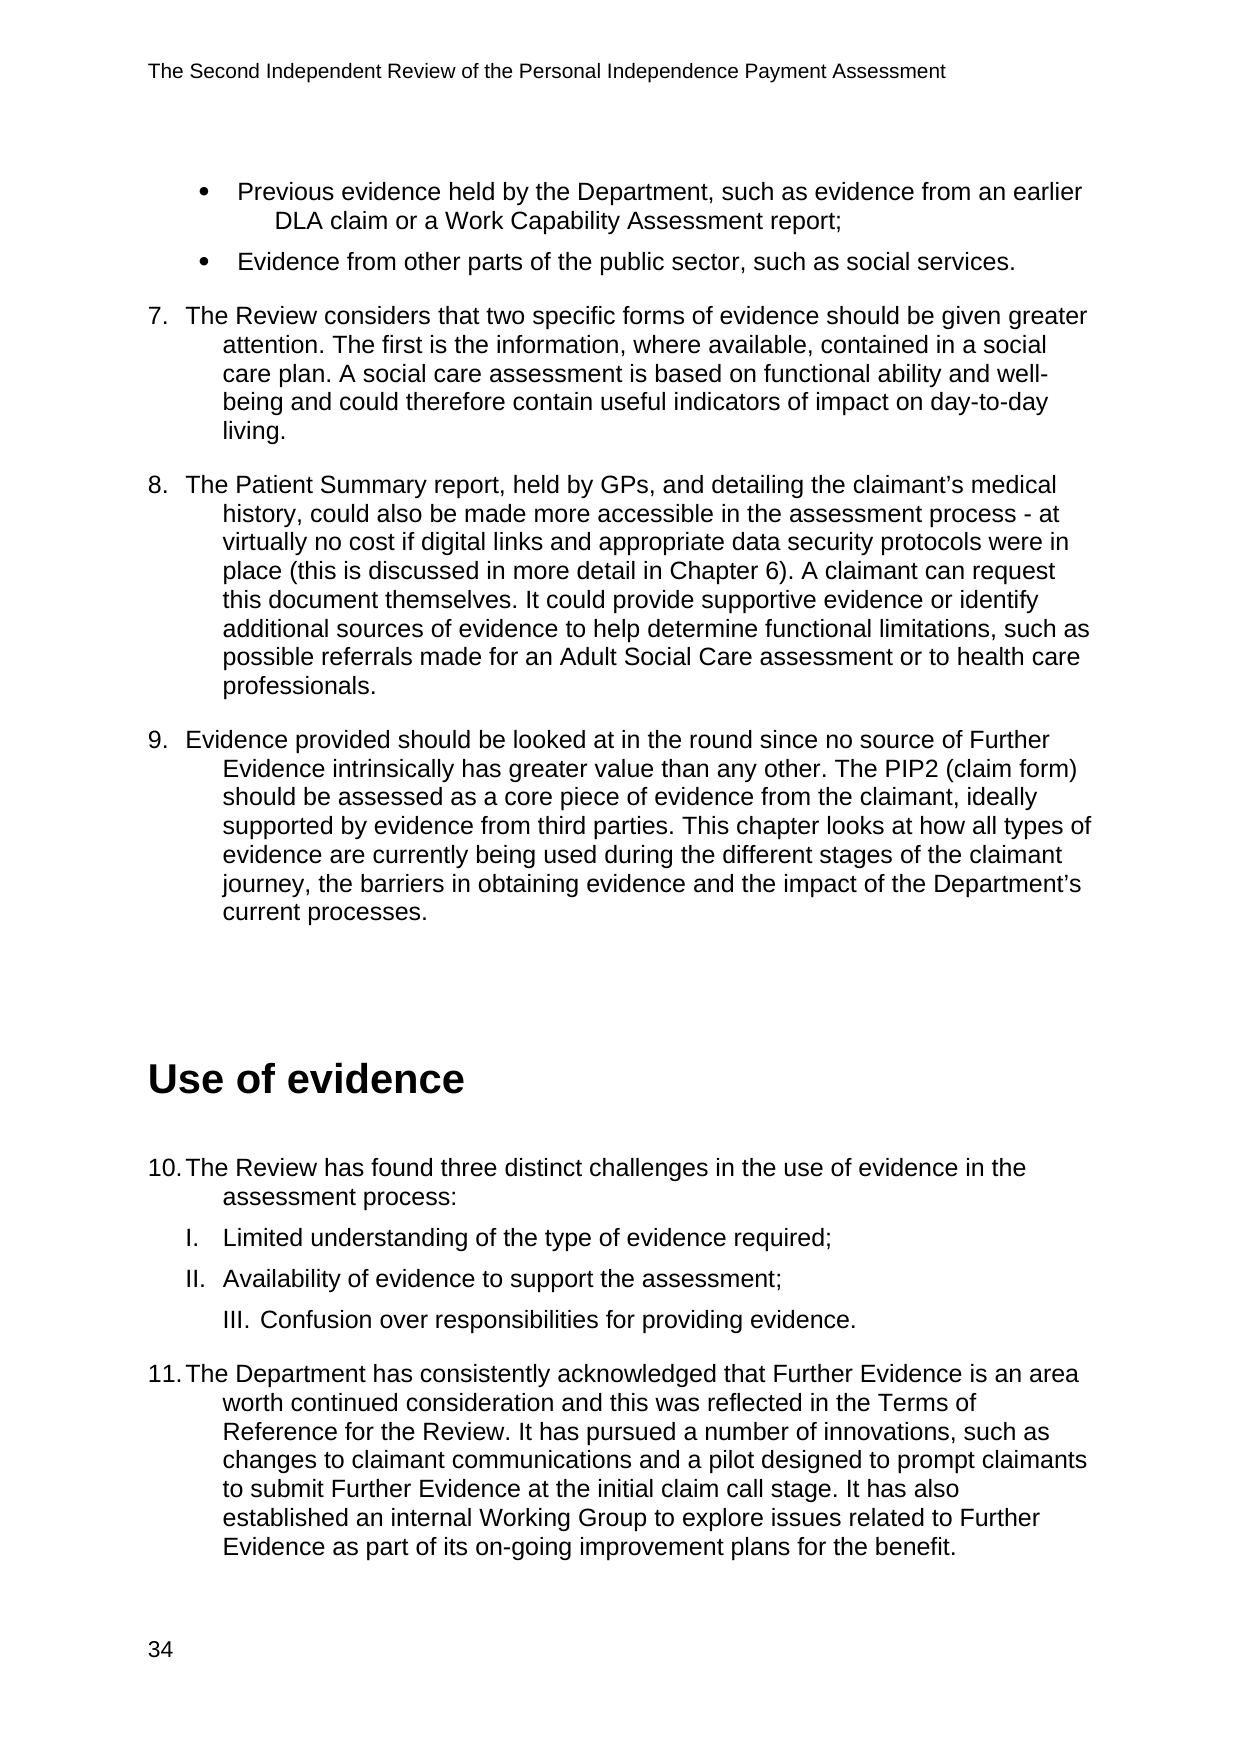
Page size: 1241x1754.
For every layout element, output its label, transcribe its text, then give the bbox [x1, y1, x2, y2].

list Availability of evidence to support the assessment; [185, 1264, 1092, 1293]
list The Patient Summary report, held by GPs, and detailing the claimant’s medical history, could also be made more accessible in the assessment process - at virtually no cost if digital links and appropriate data security protocols were in place (this is discussed in more detail in Chapter 6). A claimant can request this document themselves. It could provide supportive evidence or identify additional sources of evidence to help determine functional limitations, such as possible referrals made for an Adult Social Care assessment or to health care professionals. [148, 470, 1092, 700]
list Evidence provided should be looked at in the round since no source of Further Evidence intrinsically has greater value than any other. The PIP2 (claim form) should be assessed as a core piece of evidence from the claimant, ideally supported by evidence from third parties. This chapter looks at how all types of evidence are currently being used during the different stages of the claimant journey, the barriers in obtaining evidence and the impact of the Department’s current processes. [148, 725, 1092, 926]
list Previous evidence held by the Department, such as evidence from an earlier DLA claim or a Work Capability Assessment report; [199, 177, 1092, 235]
list The Department has consistently acknowledged that Further Evidence is an area worth continued consideration and this was reflected in the Terms of Reference for the Review. It has pursued a number of innovations, such as changes to claimant communications and a pilot designed to prompt claimants to submit Further Evidence at the initial claim call stage. It has also established an internal Working Group to explore issues related to Further Evidence as part of its on-going improvement plans for the benefit. [148, 1359, 1092, 1560]
subtitle Use of evidence [148, 1055, 1092, 1103]
list Limited understanding of the type of evidence required; [185, 1223, 1092, 1252]
list Evidence from other parts of the public sector, such as social services. [199, 247, 1092, 276]
list The Review considers that two specific forms of evidence should be given greater attention. The first is the information, where available, contained in a social care plan. A social care assessment is based on functional ability and well-being and could therefore contain useful indicators of impact on day-to-day living. [148, 301, 1092, 445]
list Confusion over responsibilities for providing evidence. [222, 1305, 1092, 1334]
list The Review has found three distinct challenges in the use of evidence in the assessment process: [148, 1153, 1092, 1210]
